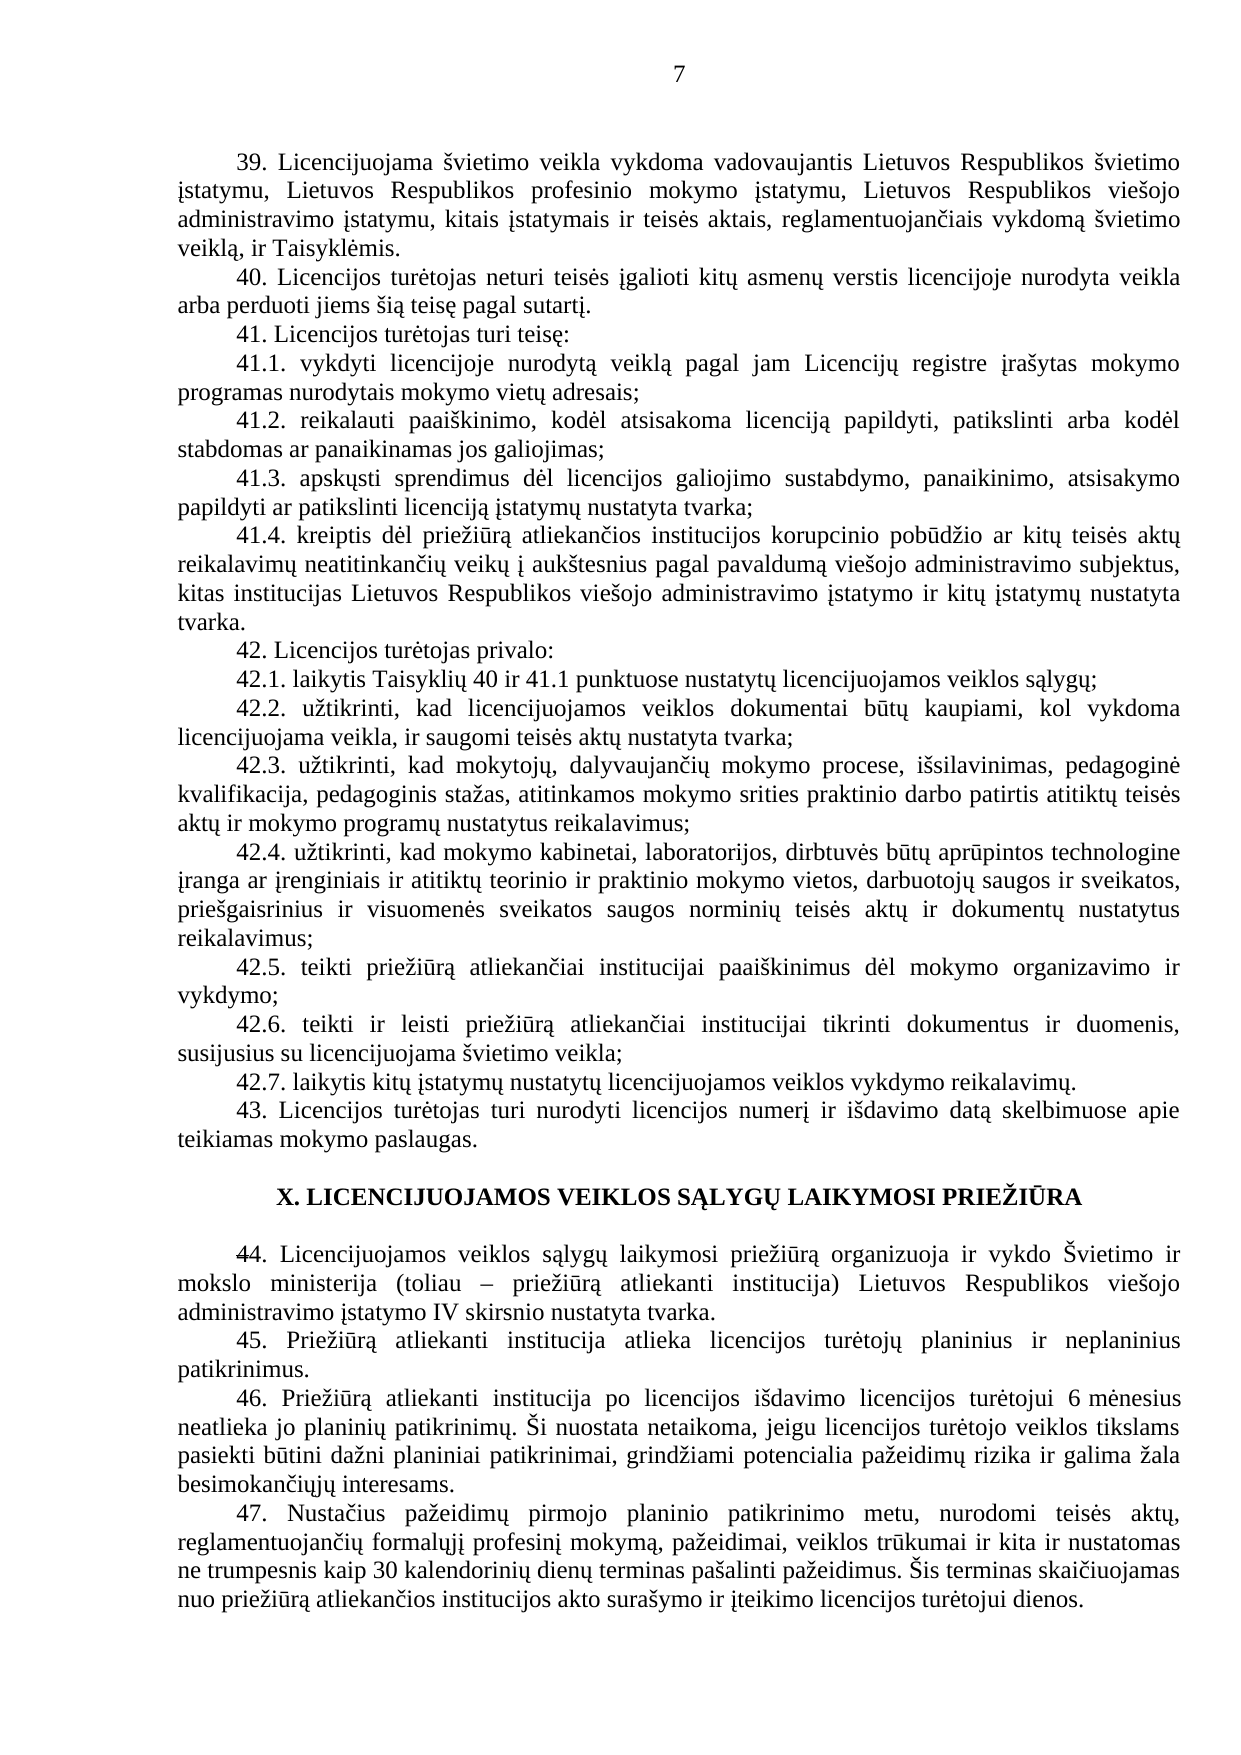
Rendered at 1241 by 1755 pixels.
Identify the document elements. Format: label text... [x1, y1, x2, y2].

text 41.2. reikalauti paaiškinimo, kodėl atsisakoma licenciją papildyti, patikslinti arba kodėl stabdomas ar panaikinamas jos galiojimas; [177, 406, 1181, 463]
text 42. Licencijos turėtojas privalo: [177, 636, 1181, 664]
text 41.3. apskųsti sprendimus dėl licencijos galiojimo sustabdymo, panaikinimo, atsisakymo papildyti ar patikslinti licenciją įstatymų nustatyta tvarka; [177, 463, 1181, 521]
text 42.5. teikti priežiūrą atliekančiai institucijai paaiškinimus dėl mokymo organizavimo ir vykdymo; [177, 952, 1181, 1009]
text 40. Licencijos turėtojas neturi teisės įgalioti kitų asmenų verstis licencijoje nurodyta veikla arba perduoti jiems šią teisę pagal sutartį. [177, 262, 1181, 319]
text 39. Licencijuojama švietimo veikla vykdoma vadovaujantis Lietuvos Respublikos švietimo įstatymu, Lietuvos Respublikos profesinio mokymo įstatymu, Lietuvos Respublikos viešojo administravimo įstatymu, kitais įstatymais ir teisės aktais, reglamentuojančiais vykdomą švietimo veiklą, ir Taisyklėmis. [177, 147, 1181, 262]
text 45. Priežiūrą atliekanti institucija atlieka licencijos turėtojų planinius ir neplaninius patikrinimus. [177, 1326, 1181, 1383]
text 42.4. užtikrinti, kad mokymo kabinetai, laboratorijos, dirbtuvės būtų aprūpintos technologine įranga ar įrenginiais ir atitiktų teorinio ir praktinio mokymo vietos, darbuotojų saugos ir sveikatos, priešgaisrinius ir visuomenės sveikatos saugos norminių teisės aktų ir dokumentų nustatytus reikalavimus; [177, 837, 1181, 952]
text 41.4. kreiptis dėl priežiūrą atliekančios institucijos korupcinio pobūdžio ar kitų teisės aktų reikalavimų neatitinkančių veikų į aukštesnius pagal pavaldumą viešojo administravimo subjektus, kitas institucijas Lietuvos Respublikos viešojo administravimo įstatymo ir kitų įstatymų nustatyta tvarka. [177, 521, 1181, 636]
text 44. Licencijuojamos veiklos sąlygų laikymosi priežiūrą organizuoja ir vykdo Švietimo ir mokslo ministerija (toliau – priežiūrą atliekanti institucija) Lietuvos Respublikos viešojo administravimo įstatymo IV skirsnio nustatyta tvarka. [177, 1239, 1181, 1326]
text 42.2. užtikrinti, kad licencijuojamos veiklos dokumentai būtų kaupiami, kol vykdoma licencijuojama veikla, ir saugomi teisės aktų nustatyta tvarka; [177, 693, 1181, 751]
text 42.7. laikytis kitų įstatymų nustatytų licencijuojamos veiklos vykdymo reikalavimų. [177, 1067, 1181, 1096]
text X. LICENCIJUOJAMOS VEIKLOS SĄLYGŲ LAIKYMOSI PRIEŽIŪRA [177, 1182, 1181, 1211]
text 47. Nustačius pažeidimų pirmojo planinio patikrinimo metu, nurodomi teisės aktų, reglamentuojančių formalųjį profesinį mokymą, pažeidimai, veiklos trūkumai ir kita ir nustatomas ne trumpesnis kaip 30 kalendorinių dienų terminas pašalinti pažeidimus. Šis terminas skaičiuojamas nuo priežiūrą atliekančios institucijos akto surašymo ir įteikimo licencijos turėtojui dienos. [177, 1498, 1181, 1613]
text 42.6. teikti ir leisti priežiūrą atliekančiai institucijai tikrinti dokumentus ir duomenis, susijusius su licencijuojama švietimo veikla; [177, 1009, 1181, 1067]
text 42.1. laikytis Taisyklių 40 ir 41.1 punktuose nustatytų licencijuojamos veiklos sąlygų; [177, 664, 1181, 693]
text 43. Licencijos turėtojas turi nurodyti licencijos numerį ir išdavimo datą skelbimuose apie teikiamas mokymo paslaugas. [177, 1096, 1181, 1153]
text 41. Licencijos turėtojas turi teisę: [177, 319, 1181, 348]
text 41.1. vykdyti licencijoje nurodytą veiklą pagal jam Licencijų registre įrašytas mokymo programas nurodytais mokymo vietų adresais; [177, 348, 1181, 406]
text 46. Priežiūrą atliekanti institucija po licencijos išdavimo licencijos turėtojui 6 mėnesius neatlieka jo planinių patikrinimų. Ši nuostata netaikoma, jeigu licencijos turėtojo veiklos tikslams pasiekti būtini dažni planiniai patikrinimai, grindžiami potencialia pažeidimų rizika ir galima žala besimokančiųjų interesams. [177, 1383, 1181, 1498]
text 42.3. užtikrinti, kad mokytojų, dalyvaujančių mokymo procese, išsilavinimas, pedagoginė kvalifikacija, pedagoginis stažas, atitinkamos mokymo srities praktinio darbo patirtis atitiktų teisės aktų ir mokymo programų nustatytus reikalavimus; [177, 751, 1181, 837]
